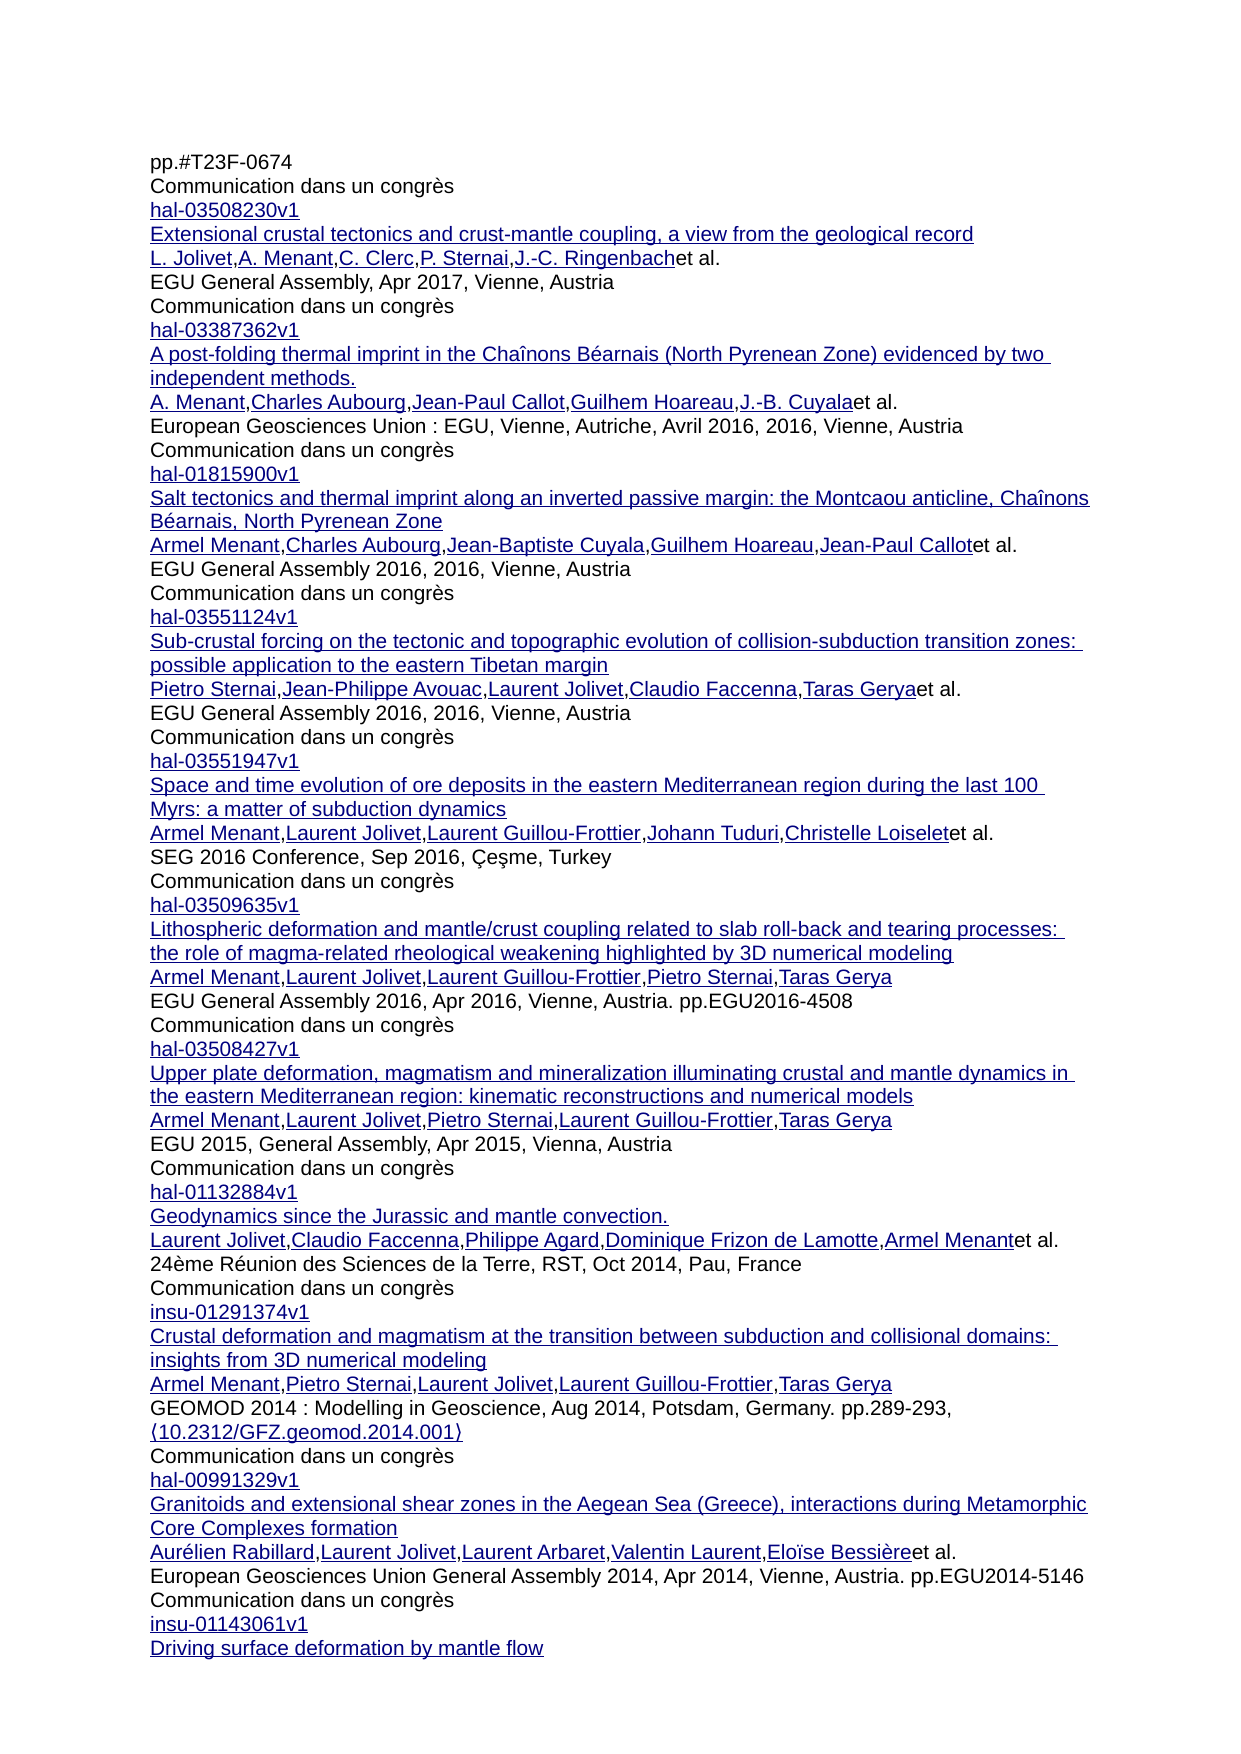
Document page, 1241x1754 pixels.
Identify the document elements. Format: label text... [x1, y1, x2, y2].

table_cell Salt tectonics and thermal imprint along an inverted passive margin: the Montcaou anticline, Chaînons [150, 485, 1090, 506]
table_cell pp.#T23F-0674 Communication dans un congrès hal-03508230v1 [150, 150, 1090, 222]
table_cell Driving surface deformation by mantle flow [150, 1635, 1090, 1659]
table_cell Crustal deformation and magmatism at the transition between subduction and collisional domains: insights from 3D numerical modeling Armel Menant,Pietro Sternai,Laurent Jolivet,Laurent Guillou-Frottier,Taras Gerya GEOMOD 2014 : Modelling in Geoscience, Aug 2014, Potsdam, Germany. pp.289-293, ⟨10.2312/GFZ.geomod.2014.001⟩ Communication dans un congrès hal-00991329v1 [150, 1324, 1090, 1492]
table_cell Space and time evolution of ore deposits in the eastern Mediterranean region during the last 100 Myrs: a matter of subduction dynamics Armel Menant,Laurent Jolivet,Laurent Guillou-Frottier,Johann Tuduri,Christelle Loiseletet al. SEG 2016 Conference, Sep 2016, Çeşme, Turkey Communication dans un congrès hal-03509635v1 [150, 773, 1090, 917]
table_cell Granitoids and extensional shear zones in the Aegean Sea (Greece), interactions during Metamorphic Core Complexes formation Aurélien Rabillard,Laurent Jolivet,Laurent Arbaret,Valentin Laurent,Eloïse Bessièreet al. European Geosciences Union General Assembly 2014, Apr 2014, Vienne, Austria. pp.EGU2014-5146 Communication dans un congrès insu-01143061v1 [150, 1492, 1090, 1635]
table_cell Extensional crustal tectonics and crust-mantle coupling, a view from the geological record L. Jolivet,A. Menant,C. Clerc,P. Sternai,J.-C. Ringenbachet al. EGU General Assembly, Apr 2017, Vienne, Austria Communication dans un congrès hal-03387362v1 [150, 222, 1090, 342]
table_cell Upper plate deformation, magmatism and mineralization illuminating crustal and mantle dynamics in the eastern Mediterranean region: kinematic reconstructions and numerical models Armel Menant,Laurent Jolivet,Pietro Sternai,Laurent Guillou-Frottier,Taras Gerya EGU 2015, General Assembly, Apr 2015, Vienna, Austria Communication dans un congrès hal-01132884v1 [150, 1060, 1090, 1204]
table_cell Lithospheric deformation and mantle/crust coupling related to slab roll-back and tearing processes: the role of magma-related rheological weakening highlighted by 3D numerical modeling Armel Menant,Laurent Jolivet,Laurent Guillou-Frottier,Pietro Sternai,Taras Gerya EGU General Assembly 2016, Apr 2016, Vienne, Austria. pp.EGU2016-4508 Communication dans un congrès hal-03508427v1 [150, 917, 1090, 1060]
table_cell Sub-crustal forcing on the tectonic and topographic evolution of collision-subduction transition zones: possible application to the eastern Tibetan margin Pietro Sternai,Jean-Philippe Avouac,Laurent Jolivet,Claudio Faccenna,Taras Geryaet al. EGU General Assembly 2016, 2016, Vienne, Austria Communication dans un congrès hal-03551947v1 [150, 629, 1090, 773]
table_cell Geodynamics since the Jurassic and mantle convection. Laurent Jolivet,Claudio Faccenna,Philippe Agard,Dominique Frizon de Lamotte,Armel Menantet al. 24ème Réunion des Sciences de la Terre, RST, Oct 2014, Pau, France Communication dans un congrès insu-01291374v1 [150, 1204, 1090, 1324]
table_cell Béarnais, North Pyrenean Zone Armel Menant,Charles Aubourg,Jean-Baptiste Cuyala,Guilhem Hoareau,Jean-Paul Callotet al. EGU General Assembly 2016, 2016, Vienne, Austria Communication dans un congrès hal-03551124v1 [150, 507, 1090, 629]
table_cell A post-folding thermal imprint in the Chaînons Béarnais (North Pyrenean Zone) evidenced by two independent methods. A. Menant,Charles Aubourg,Jean-Paul Callot,Guilhem Hoareau,J.-B. Cuyalaet al. European Geosciences Union : EGU, Vienne, Autriche, Avril 2016, 2016, Vienne, Austria Communication dans un congrès hal-01815900v1 [150, 342, 1090, 485]
